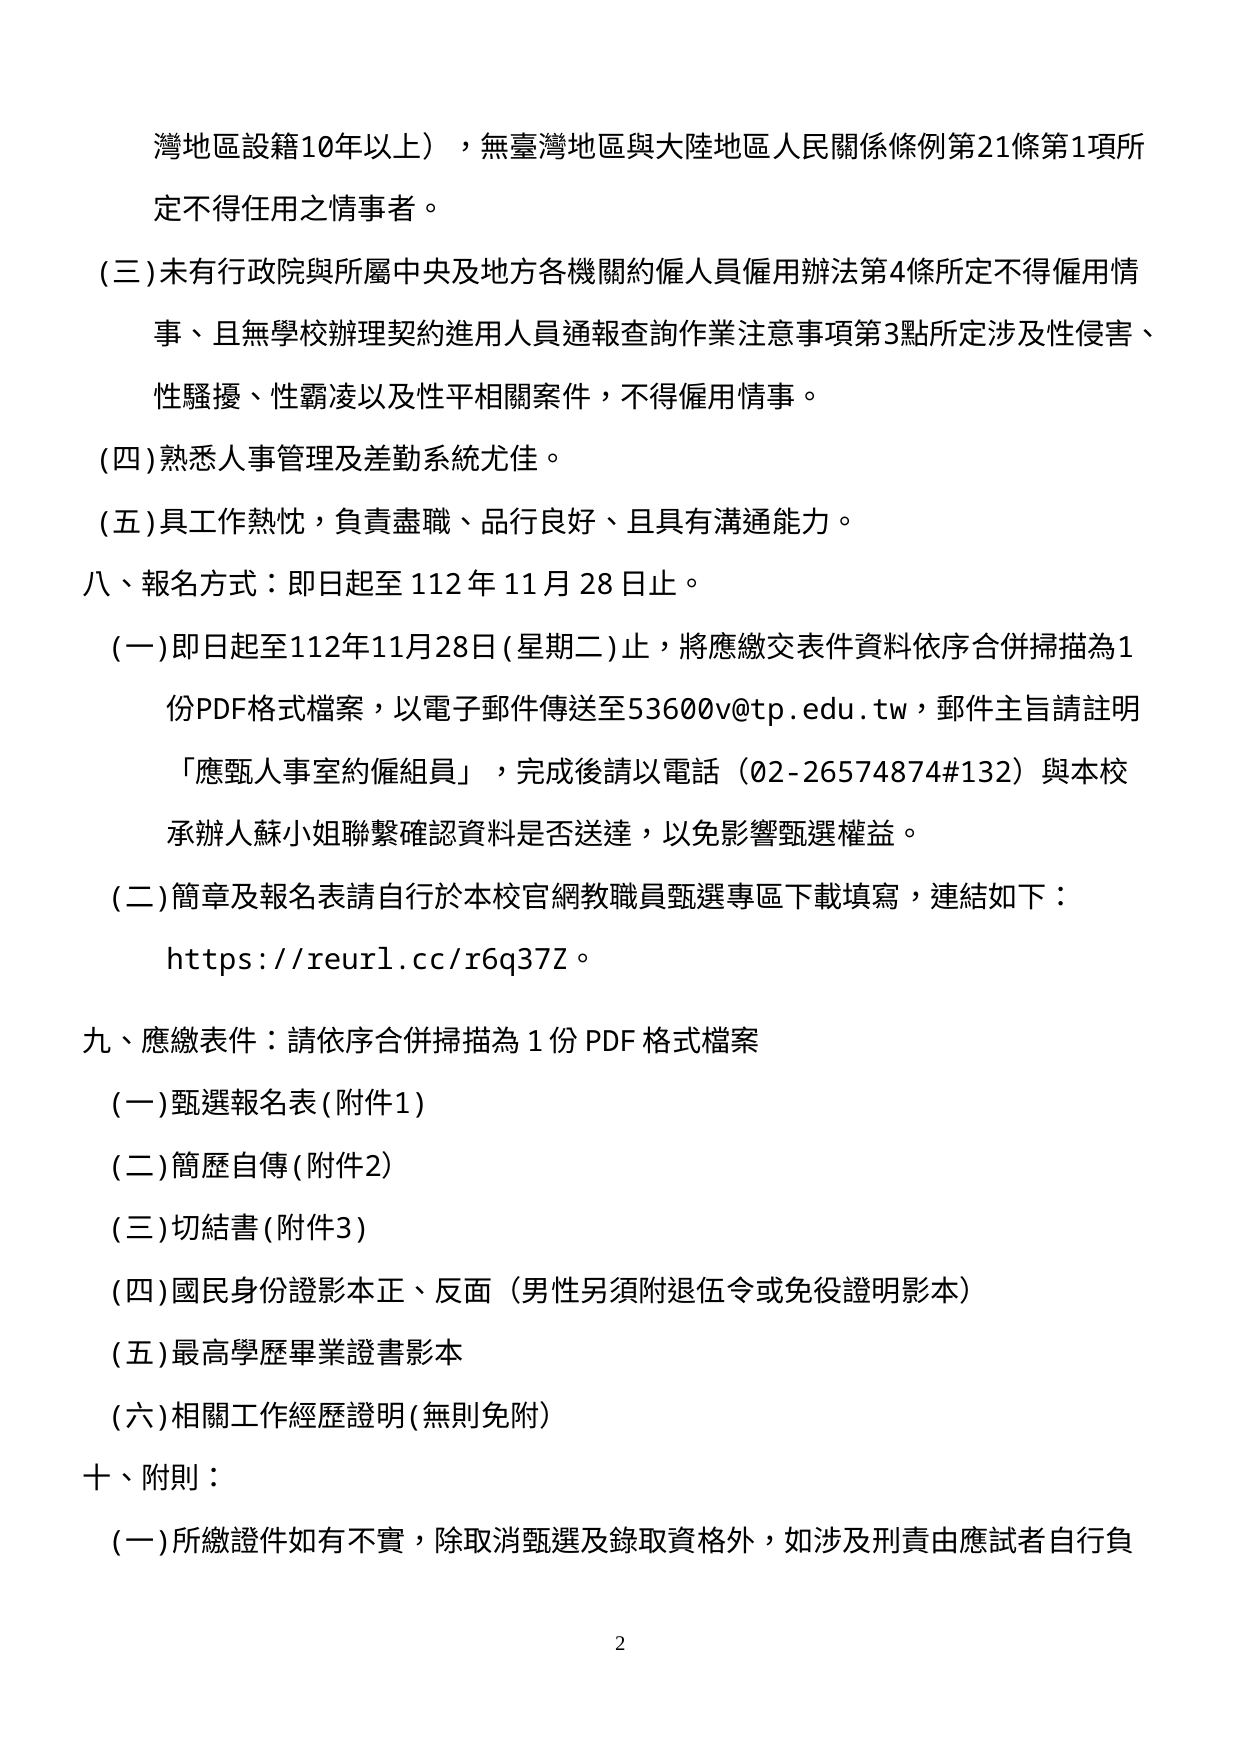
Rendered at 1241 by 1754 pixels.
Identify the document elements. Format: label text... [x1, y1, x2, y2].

text (一)所繳證件如有不實，除取消甄選及錄取資格外，如涉及刑責由應試者自行負 [108, 1497, 1157, 1559]
text 灣地區設籍10年以上），無臺灣地區與大陸地區人民關係條例第21條第1項所定不得任用之情事者。 [95, 103, 1157, 228]
text 九、應繳表件：請依序合併掃描為1份PDF格式檔案 [83, 997, 1157, 1059]
text (二)簡歷自傳(附件2） [107, 1122, 1157, 1184]
text (五)最高學歷畢業證書影本 [107, 1309, 1157, 1372]
text (三)未有行政院與所屬中央及地方各機關約僱人員僱用辦法第4條所定不得僱用情事、且無學校辦理契約進用人員通報查詢作業注意事項第3點所定涉及性侵害、性騷擾、性霸凌以及性平相關案件，不得僱用情事。 [95, 228, 1157, 415]
text (二)簡章及報名表請自行於本校官網教職員甄選專區下載填寫，連結如下：https://reurl.cc/r6q37Z。 [107, 853, 1157, 978]
text (四)國民身份證影本正、反面（男性另須附退伍令或免役證明影本） [107, 1247, 1157, 1309]
text (一)甄選報名表(附件1) [107, 1059, 1157, 1122]
text (六)相關工作經歷證明(無則免附） [107, 1372, 1157, 1434]
text (三)切結書(附件3) [107, 1184, 1157, 1247]
text (五)具工作熱忱，負責盡職、品行良好、且具有溝通能力。 [95, 478, 1157, 540]
text (一)即日起至112年11月28日(星期二)止，將應繳交表件資料依序合併掃描為1份PDF格式檔案，以電子郵件傳送至53600v@tp.edu.tw，郵件主旨請註明「應甄人事室約僱組員」，完成後請以電話（02-26574874#132）與本校承辦人蘇小姐聯繫確認資料是否送達，以免影響甄選權益。 [107, 603, 1157, 853]
text 八、報名方式：即日起至112年11月28日止。 [83, 540, 1157, 603]
text (四)熟悉人事管理及差勤系統尤佳。 [95, 415, 1157, 478]
text 十、附則： [83, 1434, 1157, 1497]
